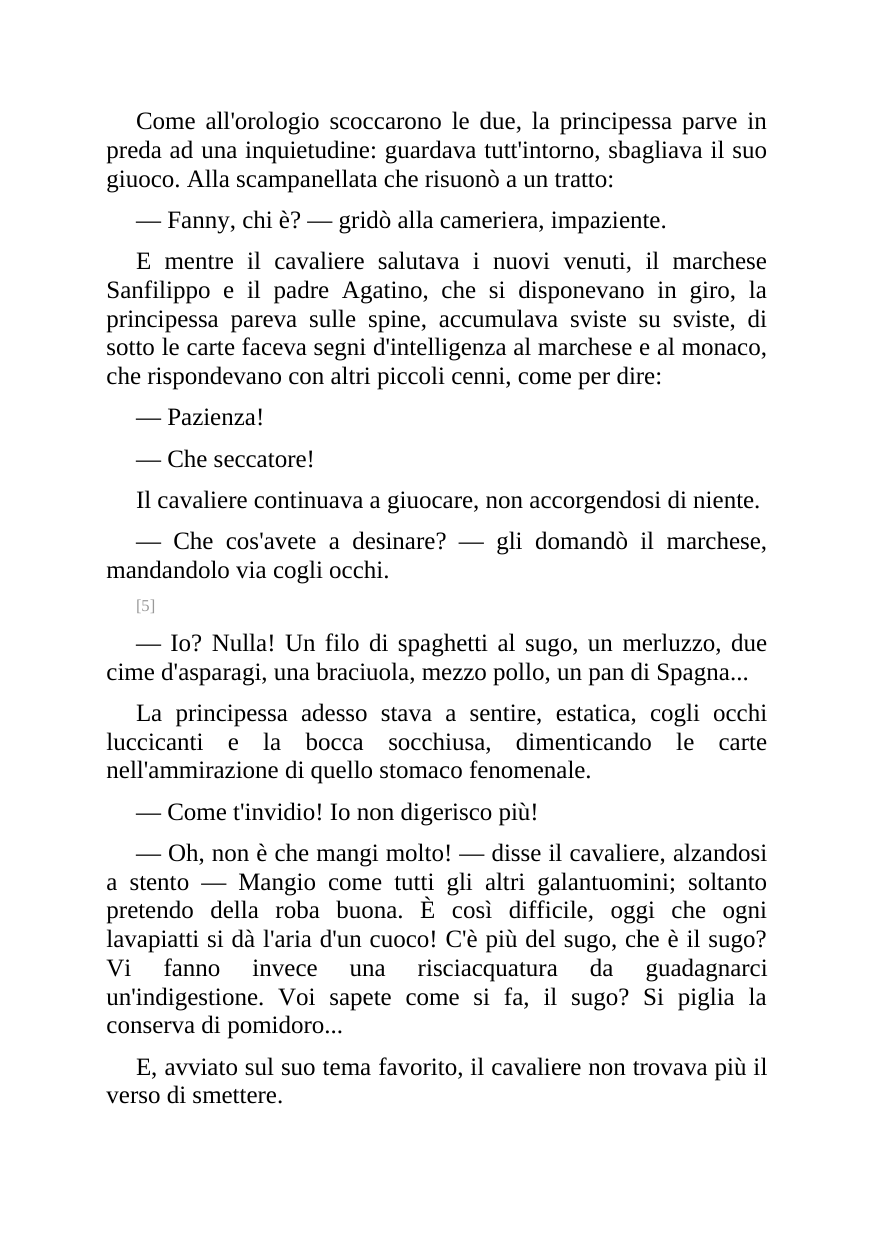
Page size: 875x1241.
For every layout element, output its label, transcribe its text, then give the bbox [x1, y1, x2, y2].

text — Io? Nulla! Un filo di spaghetti al sugo, un merluzzo, due cime d'asparagi, una braciuola, mezzo pollo, un pan di Spagna... [106, 628, 768, 685]
text Il cavaliere continuava a giuocare, non accorgendosi di niente. [106, 485, 768, 514]
text — Che seccatore! [106, 444, 768, 472]
text La principessa adesso stava a sentire, estatica, cogli occhi luccicanti e la bocca socchiusa, dimenticando le carte nell'ammirazione di quello stomaco fenomenale. [106, 698, 768, 784]
text — Che cos'avete a desinare? — gli domandò il marchese, mandandolo via cogli occhi. [106, 526, 768, 584]
text E mentre il cavaliere salutava i nuovi venuti, il marchese Sanfilippo e il padre Agatino, che si disponevano in giro, la principessa pareva sulle spine, accumulava sviste su sviste, di sotto le carte faceva segni d'intelligenza al marchese e al monaco, che rispondevano con altri piccoli cenni, come per dire: [106, 246, 768, 390]
text Come all'orologio scoccarono le due, la principessa parve in preda ad una inquietudine: guardava tutt'intorno, sbagliava il suo giuoco. Alla scampanellata che risuonò a un tratto: [106, 106, 768, 192]
text — Oh, non è che mangi molto! — disse il cavaliere, alzandosi a stento — Mangio come tutti gli altri galantuomini; soltanto pretendo della roba buona. È così difficile, oggi che ogni lavapiatti si dà l'aria d'un cuoco! C'è più del sugo, che è il sugo? Vi fanno invece una risciacquatura da guadagnarci un'indigestione. Voi sapete come si fa, il sugo? Si piglia la conserva di pomidoro... [106, 838, 768, 1039]
text [5] [155, 596, 768, 615]
text E, avviato sul suo tema favorito, il cavaliere non trovava più il verso di smettere. [106, 1052, 768, 1109]
text — Come t'invidio! Io non digerisco più! [106, 797, 768, 825]
text [5] [106, 596, 136, 615]
text — Pazienza! [106, 402, 768, 431]
text — Fanny, chi è? — gridò alla cameriera, impaziente. [106, 205, 768, 234]
